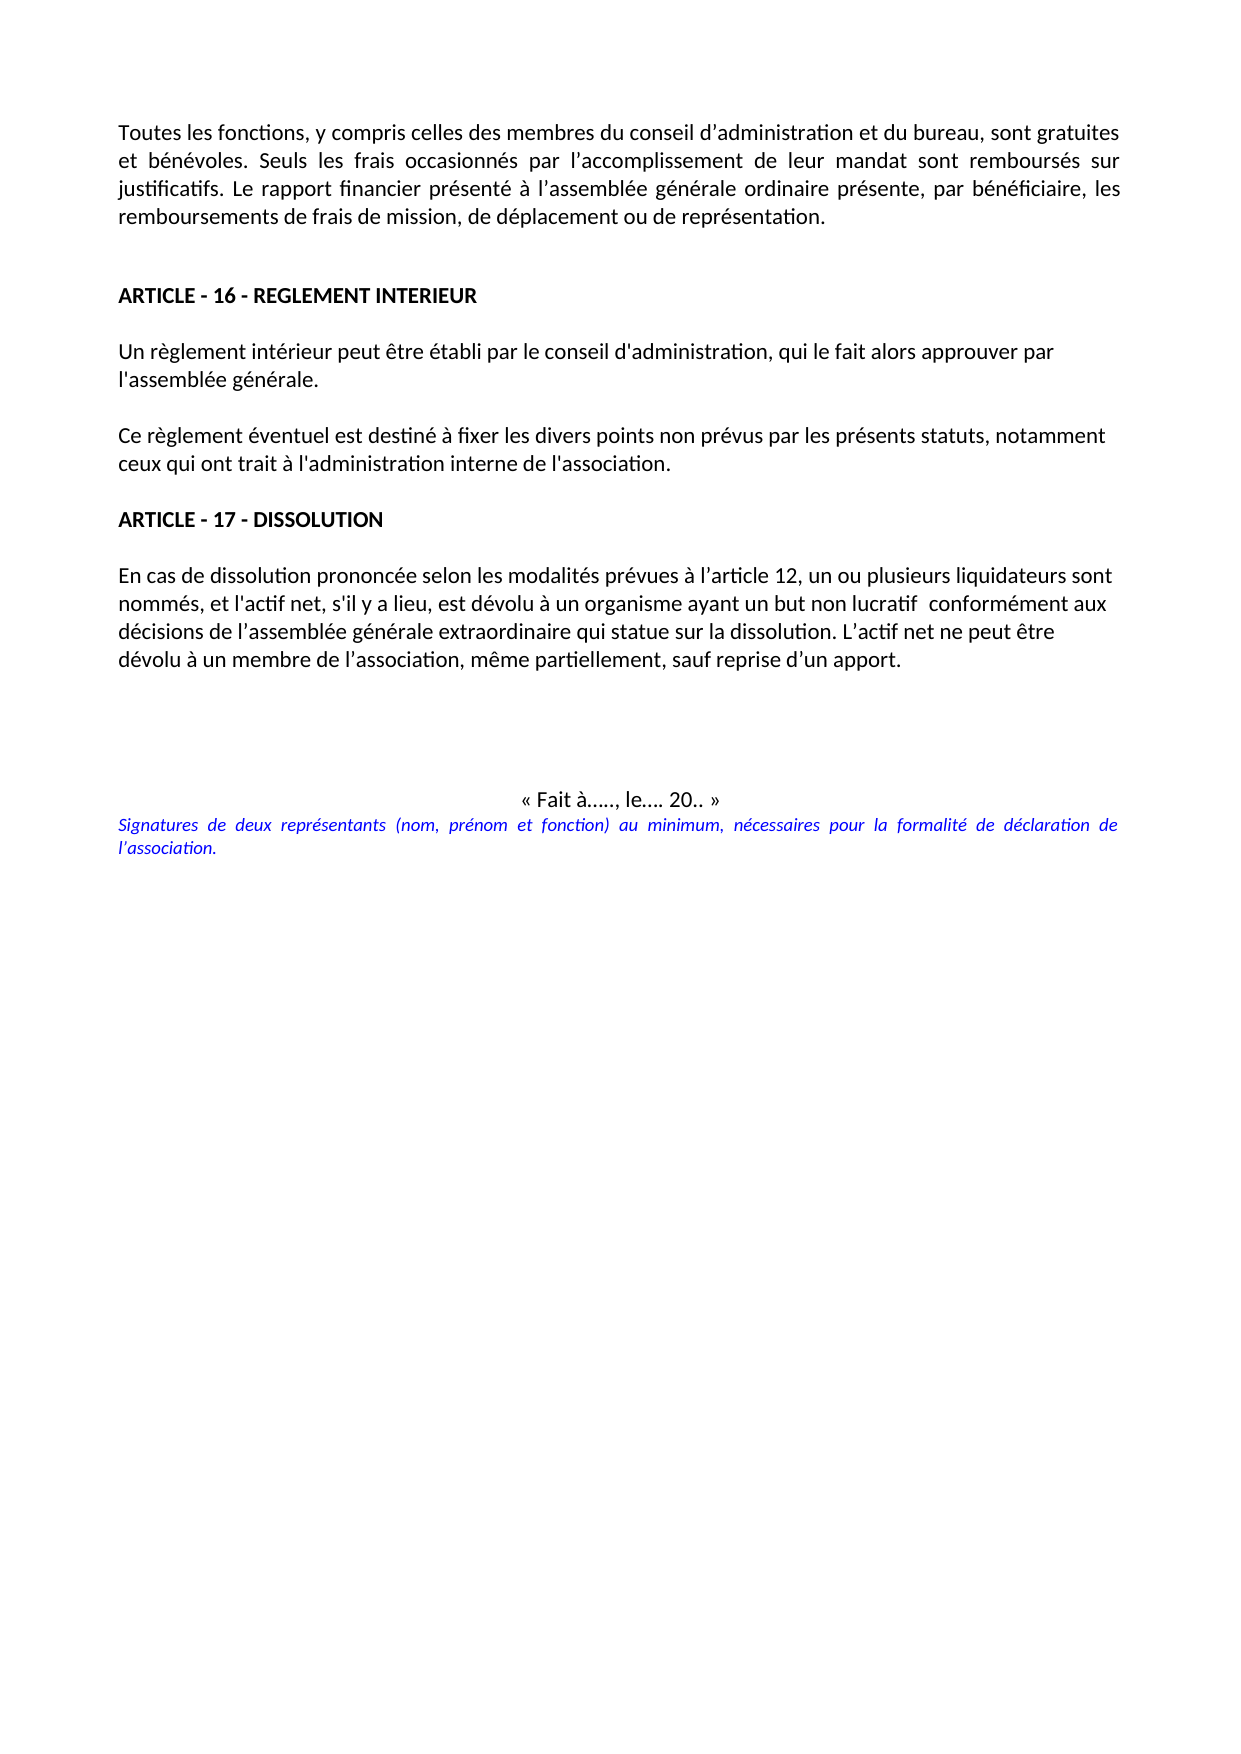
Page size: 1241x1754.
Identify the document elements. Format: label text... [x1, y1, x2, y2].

text Toutes les fonctions, y compris celles des membres du conseil d’administration et du bureau, sont gratuites et bénévoles. Seuls les frais occasionnés par l’accomplissement de leur mandat sont remboursés sur justificatifs. Le rapport financier présenté à l’assemblée générale ordinaire présente, par bénéficiaire, les remboursements de frais de mission, de déplacement ou de représentation. [118, 118, 1122, 230]
text Signatures de deux représentants (nom, prénom et fonction) au minimum, nécessaires pour la formalité de déclaration de l’association. [118, 813, 1122, 859]
text ARTICLE - 16 - REGLEMENT INTERIEUR Un règlement intérieur peut être établi par le conseil d'administration, qui le fait alors approuver par l'assemblée générale. Ce règlement éventuel est destiné à fixer les divers points non prévus par les présents statuts, notamment ceux qui ont trait à l'administration interne de l'association. ARTICLE - 17 - DISSOLUTION En cas de dissolution prononcée selon les modalités prévues à l’article 12, un ou plusieurs liquidateurs sont nommés, et l'actif net, s'il y a lieu, est dévolu à un organisme ayant un but non lucratif conformément aux décisions de l’assemblée générale extraordinaire qui statue sur la dissolution. L’actif net ne peut être dévolu à un membre de l’association, même partiellement, sauf reprise d’un apport. [118, 281, 1122, 673]
text « Fait à….., le…. 20.. » [118, 786, 1122, 813]
